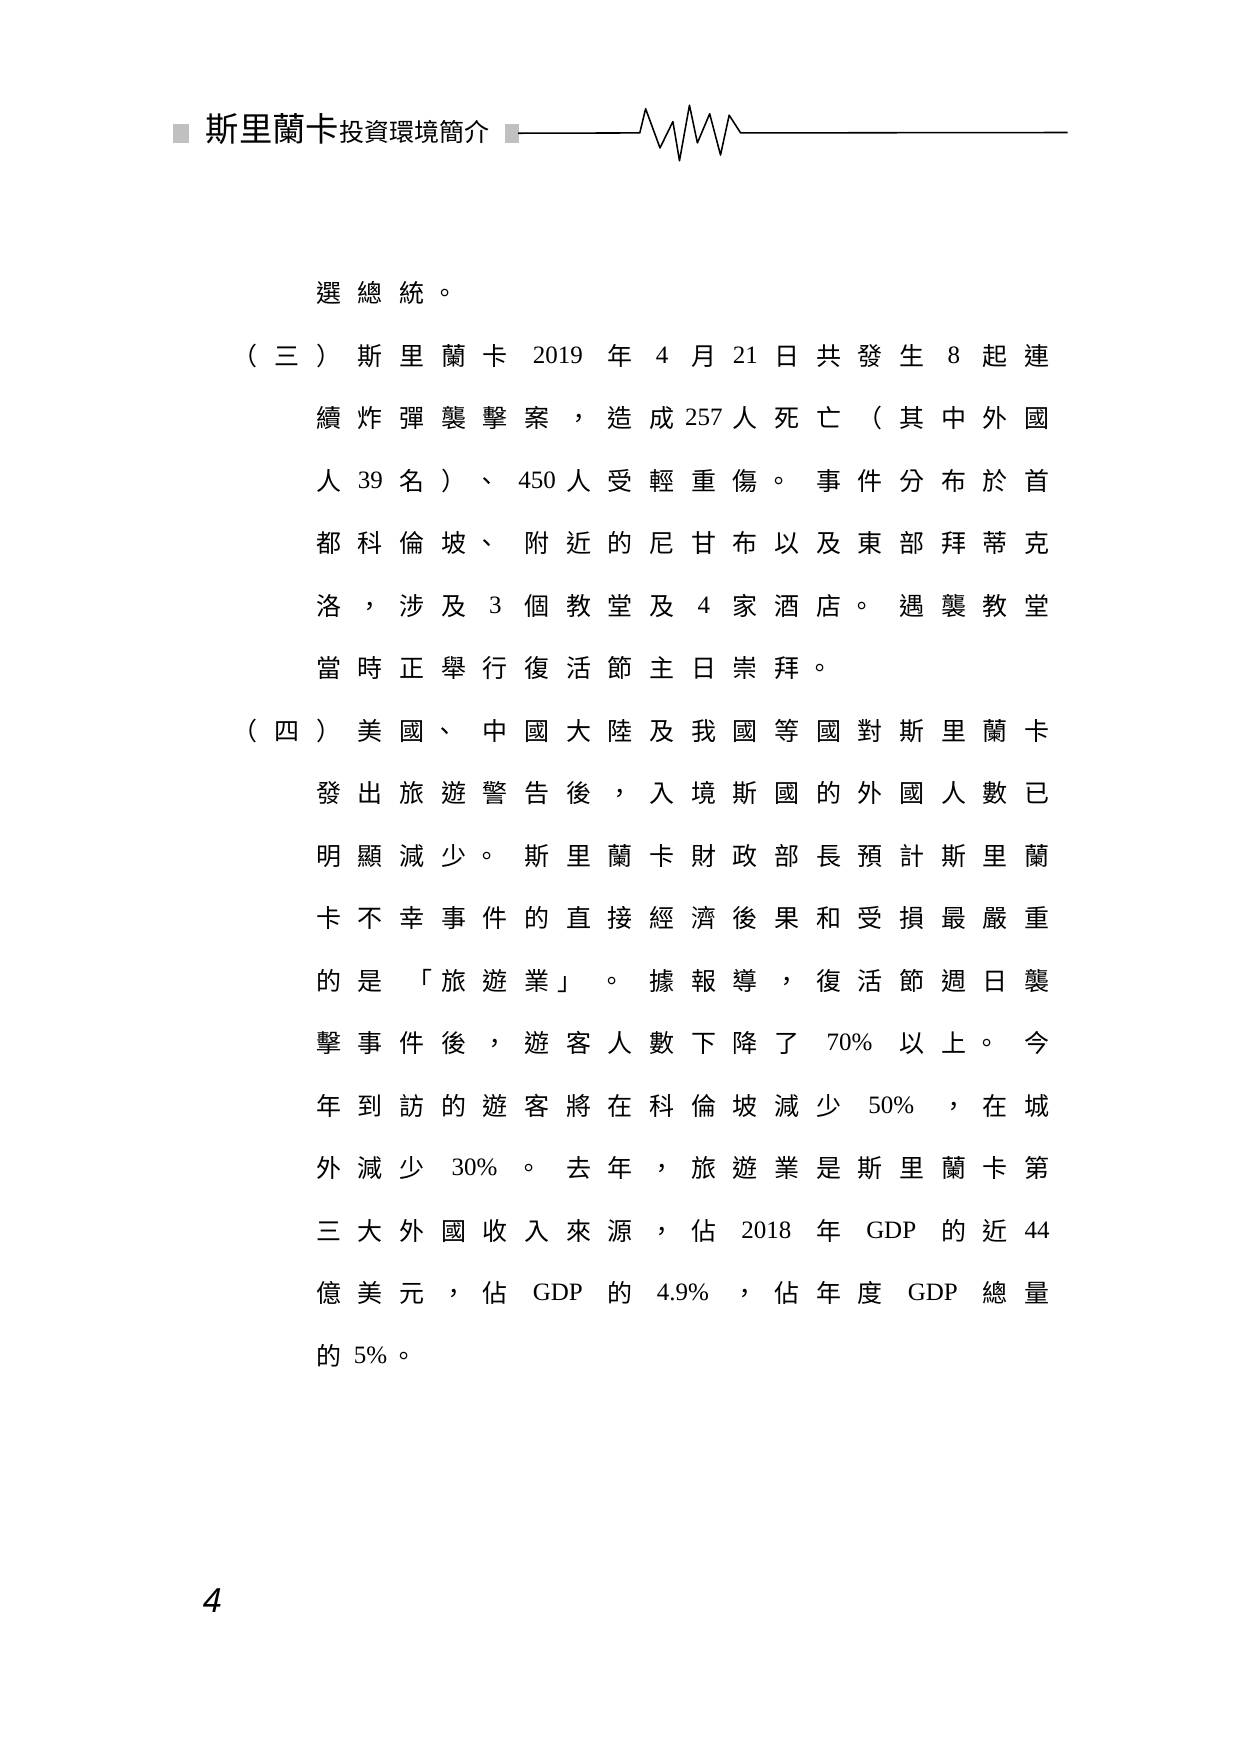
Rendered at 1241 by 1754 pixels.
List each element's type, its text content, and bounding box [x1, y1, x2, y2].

text （四）美國、中國大陸及我國等國對斯里蘭卡發出旅遊警告後，入境斯國的外國人數已明顯減少。斯里蘭卡財政部長預計斯里蘭卡不幸事件的直接經濟後果和受損最嚴重的是「旅遊業」。據報導，復活節週日襲擊事件後，遊客人數下降了70%以上。今年到訪的遊客將在科倫坡減少50%，在城外減少30%。去年，旅遊業是斯里蘭卡第三大外國收入來源，佔2018年GDP的近44億美元，佔GDP的4.9%，佔年度GDP總量的5%。 [207, 688, 1058, 1375]
text （三）斯里蘭卡2019年4月21日共發生8起連續炸彈襲擊案，造成257人死亡（其中外國人39名）、450人受輕重傷。事件分布於首都科倫坡、附近的尼甘布以及東部拜蒂克洛，涉及3個教堂及4家酒店。遇襲教堂當時正舉行復活節主日崇拜。 [207, 313, 1058, 688]
text 選總統。 [207, 250, 1058, 313]
